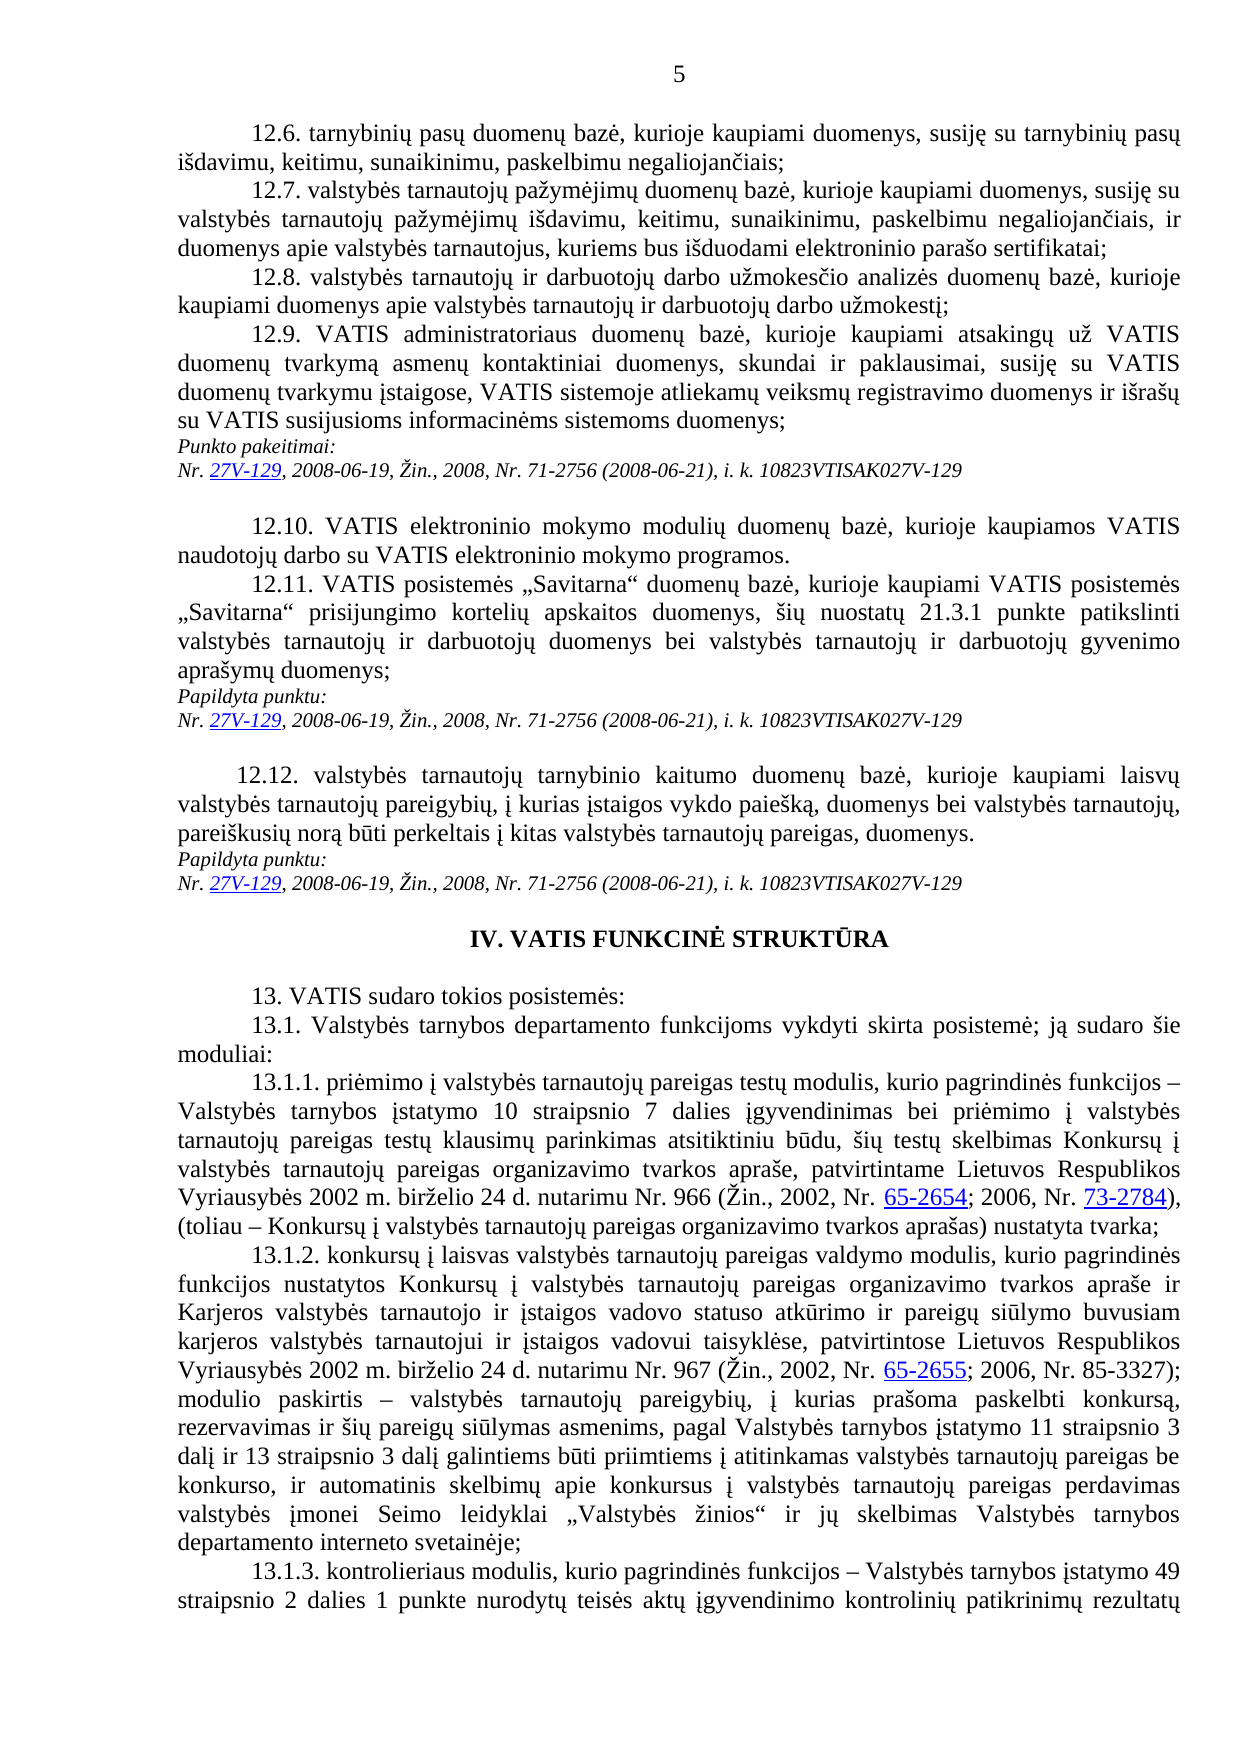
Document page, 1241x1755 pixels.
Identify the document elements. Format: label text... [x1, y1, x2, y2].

text Nr. 27V-129, 2008-06-19, Žin., 2008, Nr. 71-2756 (2008-06-21), i. k. 10823VTISAK027V-129 [177, 871, 1181, 895]
text 13.1.1. priėmimo į valstybės tarnautojų pareigas testų modulis, kurio pagrindinės funkcijos – Valstybės tarnybos įstatymo 10 straipsnio 7 dalies įgyvendinimas bei priėmimo į valstybės tarnautojų pareigas testų klausimų parinkimas atsitiktiniu būdu, šių testų skelbimas Konkursų į valstybės tarnautojų pareigas organizavimo tvarkos apraše, patvirtintame Lietuvos Respublikos Vyriausybės 2002 m. birželio 24 d. nutarimu Nr. 966 (Žin., 2002, Nr. 65-2654; 2006, Nr. 73-2784), (toliau – Konkursų į valstybės tarnautojų pareigas organizavimo tvarkos aprašas) nustatyta tvarka; [177, 1067, 1181, 1240]
text Punkto pakeitimai: [177, 434, 1181, 458]
text Papildyta punktu: [177, 847, 1181, 871]
text 12.8. valstybės tarnautojų ir darbuotojų darbo užmokesčio analizės duomenų bazė, kurioje kaupiami duomenys apie valstybės tarnautojų ir darbuotojų darbo užmokestį; [177, 262, 1181, 319]
text 12.6. tarnybinių pasų duomenų bazė, kurioje kaupiami duomenys, susiję su tarnybinių pasų išdavimu, keitimu, sunaikinimu, paskelbimu negaliojančiais; [177, 118, 1181, 176]
text 13.1.3. kontrolieriaus modulis, kurio pagrindinės funkcijos – Valstybės tarnybos įstatymo 49 straipsnio 2 dalies 1 punkte nurodytų teisės aktų įgyvendinimo kontrolinių patikrinimų rezultatų [177, 1556, 1181, 1614]
text Nr. 27V-129, 2008-06-19, Žin., 2008, Nr. 71-2756 (2008-06-21), i. k. 10823VTISAK027V-129 [177, 458, 1181, 482]
text 13. VATIS sudaro tokios posistemės: [177, 981, 1181, 1010]
text 12.11. VATIS posistemės „Savitarna“ duomenų bazė, kurioje kaupiami VATIS posistemės „Savitarna“ prisijungimo kortelių apskaitos duomenys, šių nuostatų 21.3.1 punkte patikslinti valstybės tarnautojų ir darbuotojų duomenys bei valstybės tarnautojų ir darbuotojų gyvenimo aprašymų duomenys; [177, 569, 1181, 684]
text 12.12. valstybės tarnautojų tarnybinio kaitumo duomenų bazė, kurioje kaupiami laisvų valstybės tarnautojų pareigybių, į kurias įstaigos vykdo paiešką, duomenys bei valstybės tarnautojų, pareiškusių norą būti perkeltais į kitas valstybės tarnautojų pareigas, duomenys. [177, 761, 1181, 847]
text 12.10. VATIS elektroninio mokymo modulių duomenų bazė, kurioje kaupiamos VATIS naudotojų darbo su VATIS elektroninio mokymo programos. [177, 511, 1181, 569]
text Nr. 27V-129, 2008-06-19, Žin., 2008, Nr. 71-2756 (2008-06-21), i. k. 10823VTISAK027V-129 [177, 708, 1181, 732]
text 13.1.2. konkursų į laisvas valstybės tarnautojų pareigas valdymo modulis, kurio pagrindinės funkcijos nustatytos Konkursų į valstybės tarnautojų pareigas organizavimo tvarkos apraše ir Karjeros valstybės tarnautojo ir įstaigos vadovo statuso atkūrimo ir pareigų siūlymo buvusiam karjeros valstybės tarnautojui ir įstaigos vadovui taisyklėse, patvirtintose Lietuvos Respublikos Vyriausybės 2002 m. birželio 24 d. nutarimu Nr. 967 (Žin., 2002, Nr. 65-2655; 2006, Nr. 85-3327); modulio paskirtis – valstybės tarnautojų pareigybių, į kurias prašoma paskelbti konkursą, rezervavimas ir šių pareigų siūlymas asmenims, pagal Valstybės tarnybos įstatymo 11 straipsnio 3 dalį ir 13 straipsnio 3 dalį galintiems būti priimtiems į atitinkamas valstybės tarnautojų pareigas be konkurso, ir automatinis skelbimų apie konkursus į valstybės tarnautojų pareigas perdavimas valstybės įmonei Seimo leidyklai „Valstybės žinios“ ir jų skelbimas Valstybės tarnybos departamento interneto svetainėje; [177, 1240, 1181, 1556]
text 12.9. VATIS administratoriaus duomenų bazė, kurioje kaupiami atsakingų už VATIS duomenų tvarkymą asmenų kontaktiniai duomenys, skundai ir paklausimai, susiję su VATIS duomenų tvarkymu įstaigose, VATIS sistemoje atliekamų veiksmų registravimo duomenys ir išrašų su VATIS susijusioms informacinėms sistemoms duomenys; [177, 319, 1181, 434]
text 13.1. Valstybės tarnybos departamento funkcijoms vykdyti skirta posistemė; ją sudaro šie moduliai: [177, 1010, 1181, 1067]
text IV. VATIS FUNKCINĖ STRUKTŪRA [177, 924, 1181, 952]
text Papildyta punktu: [177, 684, 1181, 708]
text 12.7. valstybės tarnautojų pažymėjimų duomenų bazė, kurioje kaupiami duomenys, susiję su valstybės tarnautojų pažymėjimų išdavimu, keitimu, sunaikinimu, paskelbimu negaliojančiais, ir duomenys apie valstybės tarnautojus, kuriems bus išduodami elektroninio parašo sertifikatai; [177, 176, 1181, 262]
